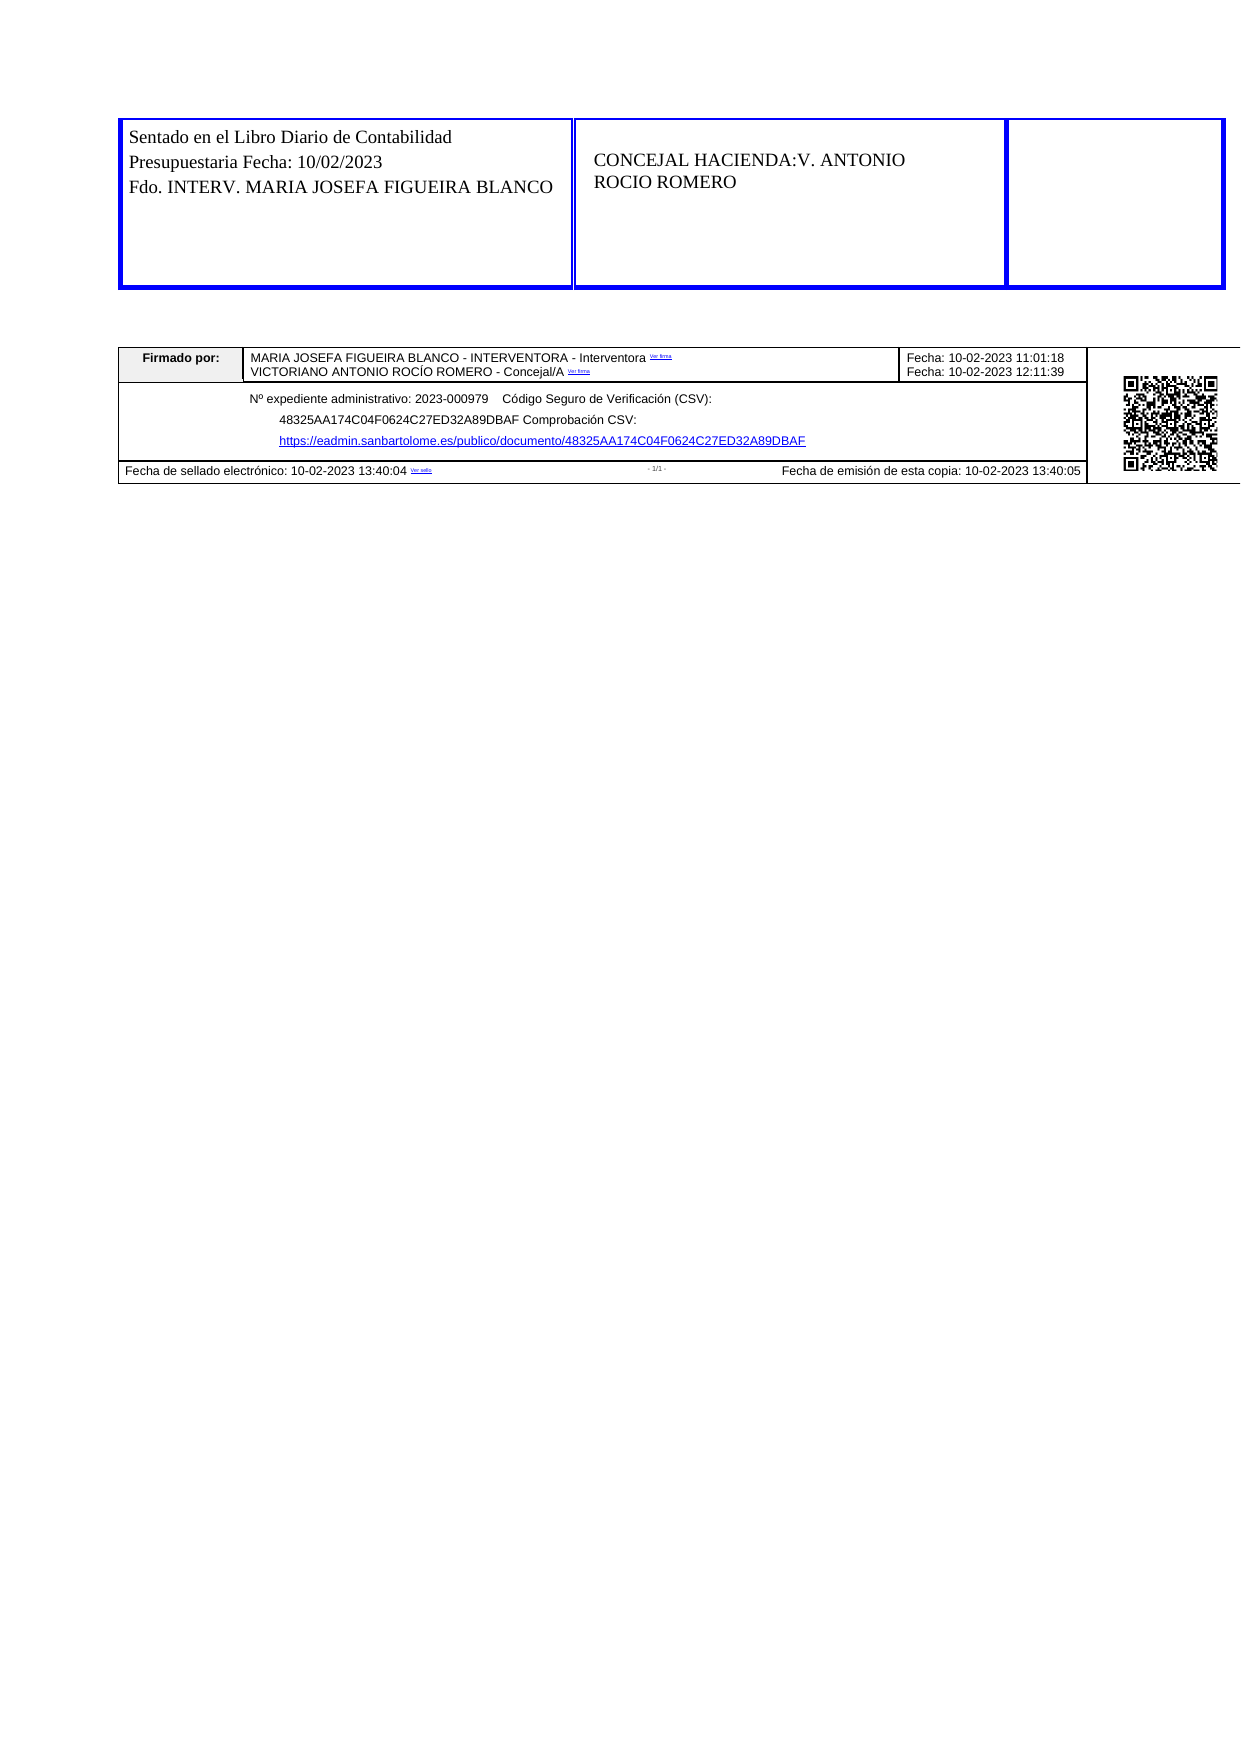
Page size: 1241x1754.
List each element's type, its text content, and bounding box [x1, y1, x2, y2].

table_header Fecha: 10-02-2023 11:01:18 Fecha: 10-02-2023 12:11:39 [900, 348, 1086, 381]
table_cell Fecha de sellado electrónico: 10-02-2023 13:40:04 Ver sello - 1/1 - Fecha de emisión de esta copia: 10-02-2023 13:40:05 [119, 462, 1086, 483]
table_header Firmado por: [119, 348, 242, 379]
table_cell Nº expediente administrativo: 2023-000979 Código Seguro de Verificación (CSV): 48325AA174C04F0624C27ED32A89DBAF Comprobación CSV: https://eadmin.sanbartolome.es/publico/documento/48325AA174C04F0624C27ED32A89DBAF [119, 383, 1086, 460]
table_cell [1009, 120, 1221, 285]
table_header MARIA JOSEFA FIGUEIRA BLANCO - INTERVENTORA - Interventora Ver firma VICTORIANO ANTONIO ROCÍO ROMERO - Concejal/A Ver firma [244, 348, 898, 381]
table_cell CONCEJAL HACIENDA:V. ANTONIO ROCIO ROMERO [576, 120, 1004, 285]
table_header [1088, 348, 1240, 483]
table_cell Sentado en el Libro Diario de Contabilidad Presupuestaria Fecha: 10/02/2023 Fdo. INTERV. MARIA JOSEFA FIGUEIRA BLANCO [123, 120, 571, 285]
